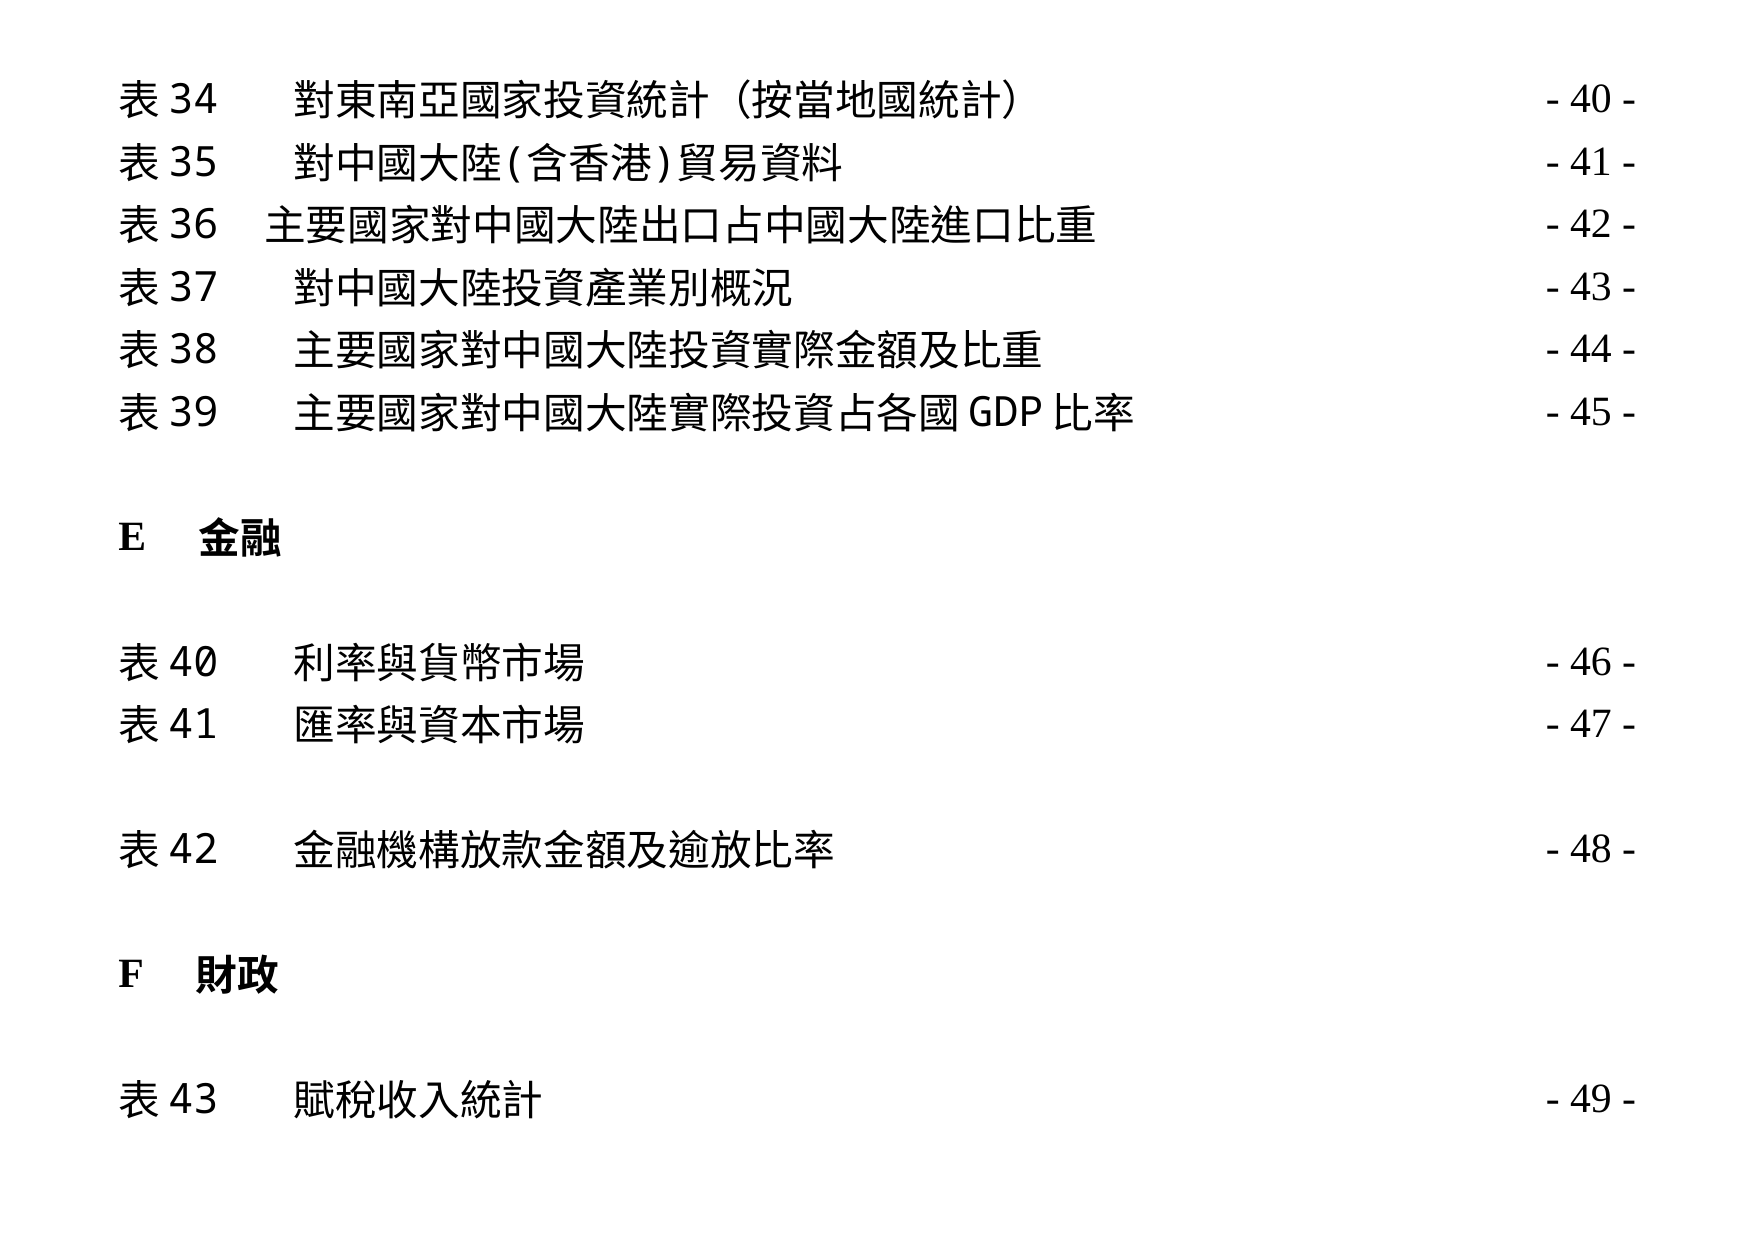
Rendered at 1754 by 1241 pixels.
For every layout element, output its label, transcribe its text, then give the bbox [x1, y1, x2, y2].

text 表41 匯率與資本市場 - 47 - [118, 681, 1636, 743]
text 表34 對東南亞國家投資統計（按當地國統計） - 40 - [118, 56, 1636, 118]
text 表38 主要國家對中國大陸投資實際金額及比重 - 44 - [118, 306, 1636, 368]
text 表39 主要國家對中國大陸實際投資占各國GDP比率 - 45 - [118, 368, 1636, 431]
text 表35 對中國大陸(含香港)貿易資料 - 41 - [118, 118, 1636, 181]
text 表37 對中國大陸投資產業別概況 - 43 - [118, 243, 1636, 306]
text 表43 賦稅收入統計 - 49 - [118, 1056, 1636, 1118]
text E 金融 [118, 493, 1636, 556]
text 表42 金融機構放款金額及逾放比率 - 48 - [118, 806, 1636, 868]
text F 財政 [118, 931, 1636, 993]
text 表36 主要國家對中國大陸出口占中國大陸進口比重 - 42 - [118, 181, 1636, 243]
text 表40 利率與貨幣市場 - 46 - [118, 618, 1636, 681]
